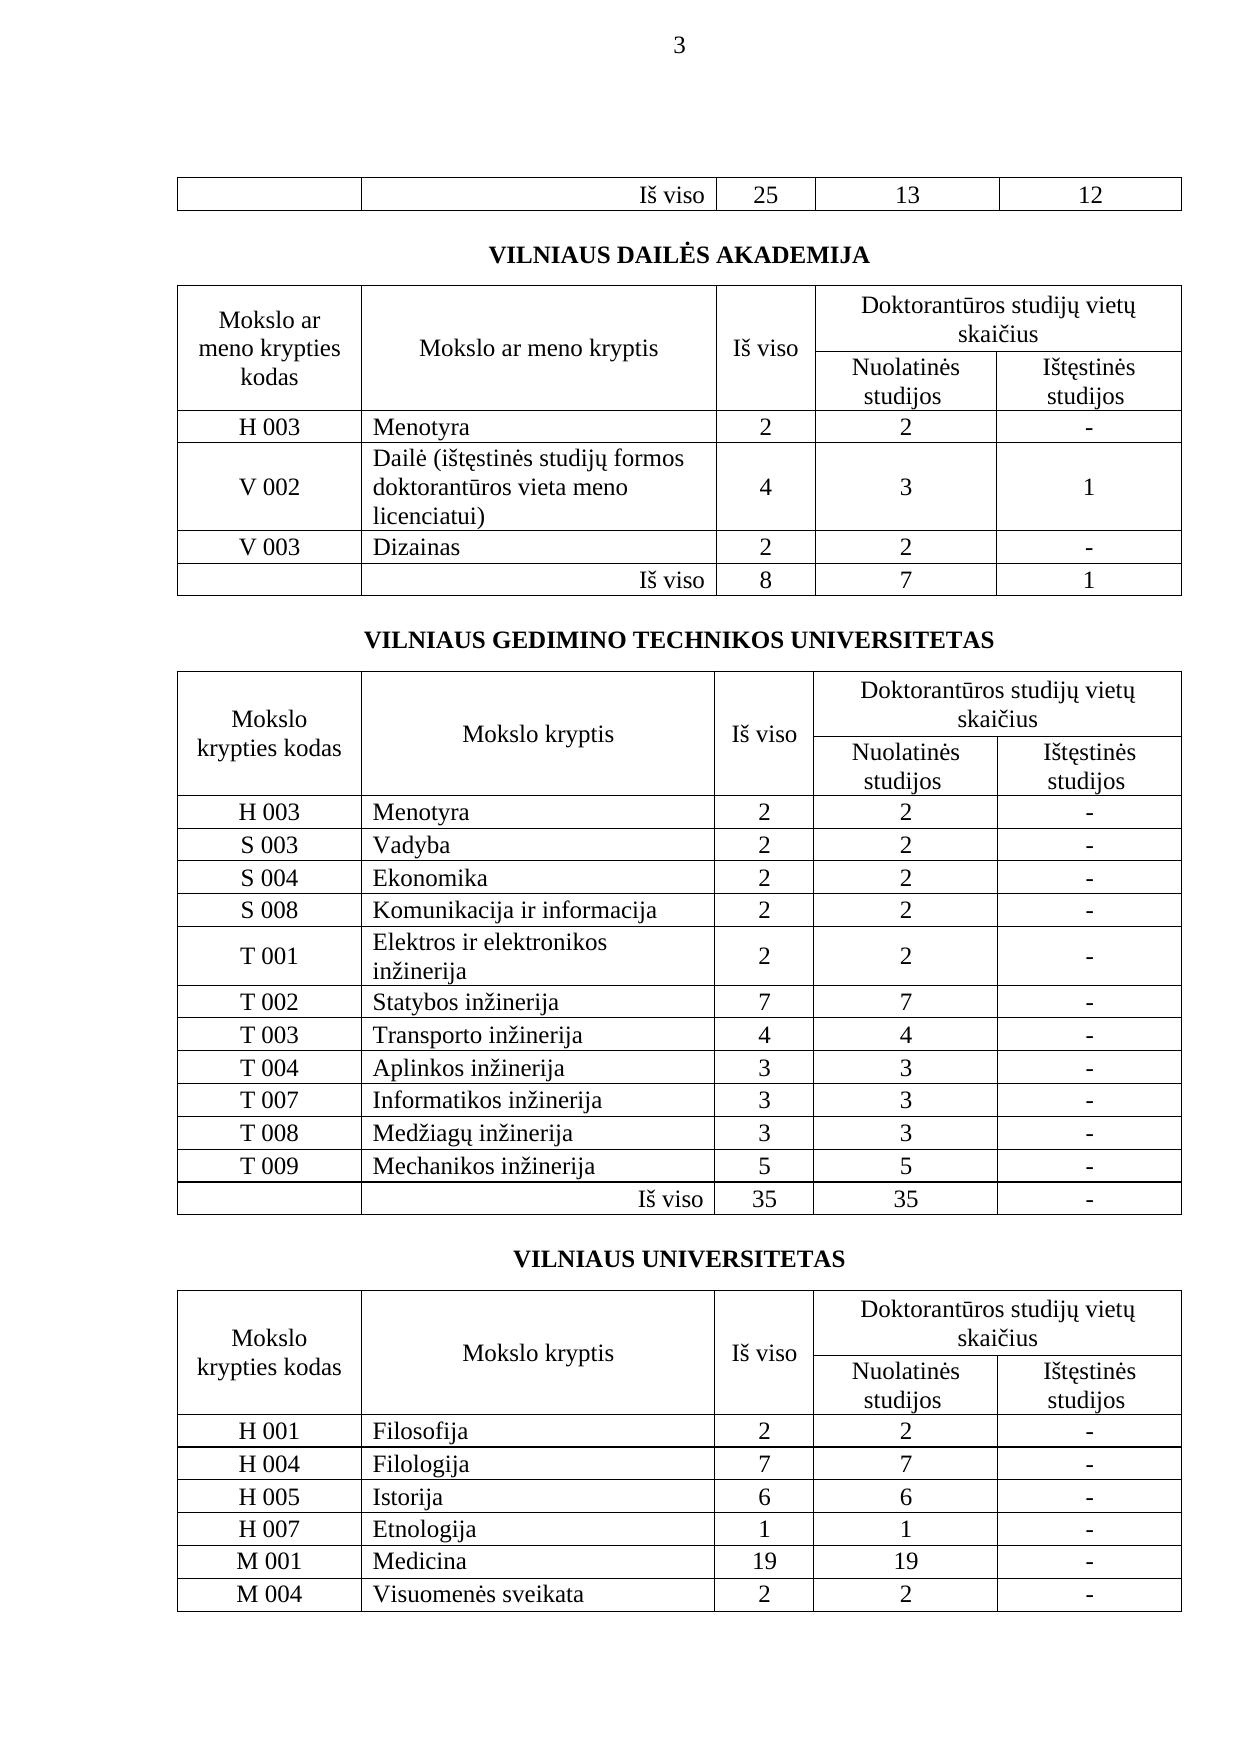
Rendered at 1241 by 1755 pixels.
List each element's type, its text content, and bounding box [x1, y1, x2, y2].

table_cell Visuomenės sveikata [362, 1579, 714, 1611]
table_cell Nuolatinės studijos [814, 1356, 997, 1414]
table_cell 2 [715, 1415, 813, 1446]
table_cell - [998, 1117, 1181, 1148]
table_header Mokslo kryptis [362, 672, 714, 795]
table_cell T 004 [178, 1051, 361, 1083]
table_header Iš viso [715, 672, 813, 795]
table_cell T 008 [178, 1117, 361, 1148]
table_cell Medicina [362, 1546, 714, 1578]
table_cell 5 [715, 1150, 813, 1181]
table_cell Filosofija [362, 1415, 714, 1446]
table_cell 35 [814, 1183, 997, 1214]
table_cell 1 [997, 443, 1181, 529]
table_cell 6 [715, 1480, 813, 1512]
table_cell - [998, 1084, 1181, 1116]
table_header Iš viso [715, 1291, 813, 1414]
table_cell 2 [715, 861, 813, 893]
table_cell H 003 [178, 796, 361, 827]
table_cell 2 [814, 1415, 997, 1446]
table_cell 1 [814, 1513, 997, 1545]
table_cell 4 [717, 443, 815, 529]
table_cell 7 [816, 564, 996, 595]
table_cell - [998, 1150, 1181, 1181]
text VILNIAUS DAILĖS AKADEMIJA [177, 240, 1181, 268]
table_cell Aplinkos inžinerija [362, 1051, 714, 1083]
table_header Doktorantūros studijų vietų skaičius [816, 286, 1181, 351]
table_cell [178, 178, 361, 210]
table_header Mokslo ar meno kryptis [362, 286, 716, 409]
table_cell 2 [717, 411, 815, 442]
table_cell T 007 [178, 1084, 361, 1116]
table_cell 2 [715, 829, 813, 860]
table_cell - [998, 1448, 1181, 1479]
table_cell H 001 [178, 1415, 361, 1446]
table_cell Filologija [362, 1448, 714, 1479]
table_cell H 005 [178, 1480, 361, 1512]
table_cell 12 [1000, 178, 1181, 210]
table_header Doktorantūros studijų vietų skaičius [814, 672, 1181, 736]
table_cell 1 [715, 1513, 813, 1545]
table_cell 3 [814, 1084, 997, 1116]
table_cell 3 [715, 1084, 813, 1116]
table_cell 2 [814, 796, 997, 827]
table_cell 3 [814, 1051, 997, 1083]
table_cell Transporto inžinerija [362, 1018, 714, 1050]
table_cell 2 [715, 927, 813, 984]
table_cell 7 [715, 1448, 813, 1479]
table_cell - [998, 796, 1181, 827]
table_cell 6 [814, 1480, 997, 1512]
text VILNIAUS GEDIMINO TECHNIKOS UNIVERSITETAS [177, 625, 1181, 654]
table_cell 3 [715, 1051, 813, 1083]
table_cell 2 [814, 894, 997, 926]
table_cell 2 [715, 1579, 813, 1611]
table_cell - [997, 411, 1181, 442]
table_cell - [998, 1513, 1181, 1545]
table_cell - [997, 531, 1181, 562]
table_cell M 004 [178, 1579, 361, 1611]
table_cell 4 [814, 1018, 997, 1050]
table_cell Komunikacija ir informacija [362, 894, 714, 926]
table_cell Istorija [362, 1480, 714, 1512]
table_cell Ekonomika [362, 861, 714, 893]
table_cell Menotyra [362, 411, 716, 442]
table_cell 4 [715, 1018, 813, 1050]
table_cell Dizainas [362, 531, 716, 562]
table_cell 2 [814, 1579, 997, 1611]
table_cell 2 [814, 927, 997, 984]
table_cell 19 [814, 1546, 997, 1578]
table_cell T 009 [178, 1150, 361, 1181]
table_cell 3 [715, 1117, 813, 1148]
table_cell - [998, 1480, 1181, 1512]
table_header Iš viso [717, 286, 815, 409]
table_cell S 008 [178, 894, 361, 926]
table_cell Mechanikos inžinerija [362, 1150, 714, 1181]
table_cell - [998, 986, 1181, 1017]
table_cell 13 [816, 178, 999, 210]
text VILNIAUS UNIVERSITETAS [177, 1244, 1181, 1273]
table_cell Dailė (ištęstinės studijų formos doktorantūros vieta meno licenciatui) [362, 443, 716, 529]
table_cell - [998, 927, 1181, 984]
table_cell Elektros ir elektronikos inžinerija [362, 927, 714, 984]
table_cell - [998, 1051, 1181, 1083]
table_cell Medžiagų inžinerija [362, 1117, 714, 1148]
table_cell Statybos inžinerija [362, 986, 714, 1017]
table_cell - [998, 1546, 1181, 1578]
table_cell S 004 [178, 861, 361, 893]
table_cell 5 [814, 1150, 997, 1181]
table_cell Menotyra [362, 796, 714, 827]
table_cell 19 [715, 1546, 813, 1578]
table_cell T 001 [178, 927, 361, 984]
table_cell Informatikos inžinerija [362, 1084, 714, 1116]
table_cell 2 [717, 531, 815, 562]
table_cell Iš viso [362, 564, 716, 595]
table_cell 2 [816, 411, 996, 442]
table_cell 35 [715, 1183, 813, 1214]
table_cell 2 [814, 861, 997, 893]
table_cell Ištęstinės studijos [998, 737, 1181, 795]
table_cell [178, 1183, 361, 1214]
table_cell M 001 [178, 1546, 361, 1578]
table_cell 2 [715, 796, 813, 827]
table_cell Vadyba [362, 829, 714, 860]
table_cell 8 [717, 564, 815, 595]
table_cell 2 [814, 829, 997, 860]
table_cell V 002 [178, 443, 361, 529]
table_cell S 003 [178, 829, 361, 860]
table_cell - [998, 1579, 1181, 1611]
table_cell - [998, 861, 1181, 893]
table_cell 7 [814, 1448, 997, 1479]
table_cell 2 [715, 894, 813, 926]
table_cell Iš viso [362, 178, 716, 210]
table_cell Ištęstinės studijos [997, 352, 1181, 409]
table_cell Nuolatinės studijos [814, 737, 997, 795]
table_header Mokslo krypties kodas [178, 672, 361, 795]
table_header Mokslo krypties kodas [178, 1291, 361, 1414]
table_cell 3 [814, 1117, 997, 1148]
table_cell V 003 [178, 531, 361, 562]
table_cell - [998, 829, 1181, 860]
table_cell T 002 [178, 986, 361, 1017]
table_cell Etnologija [362, 1513, 714, 1545]
table_cell Nuolatinės studijos [816, 352, 996, 409]
table_cell - [998, 1183, 1181, 1214]
table_cell 7 [715, 986, 813, 1017]
table_cell Ištęstinės studijos [998, 1356, 1181, 1414]
table_cell 2 [816, 531, 996, 562]
table_cell H 003 [178, 411, 361, 442]
table_cell 1 [997, 564, 1181, 595]
table_header Mokslo kryptis [362, 1291, 714, 1414]
table_header Mokslo ar meno krypties kodas [178, 286, 361, 409]
table_header Doktorantūros studijų vietų skaičius [814, 1291, 1181, 1355]
table_cell T 003 [178, 1018, 361, 1050]
table_cell H 004 [178, 1448, 361, 1479]
table_cell 3 [816, 443, 996, 529]
table_cell 7 [814, 986, 997, 1017]
table_cell Iš viso [362, 1183, 714, 1214]
table_cell H 007 [178, 1513, 361, 1545]
table_cell - [998, 1415, 1181, 1446]
table_cell [178, 564, 361, 595]
table_cell - [998, 1018, 1181, 1050]
table_cell 25 [717, 178, 815, 210]
table_cell - [998, 894, 1181, 926]
